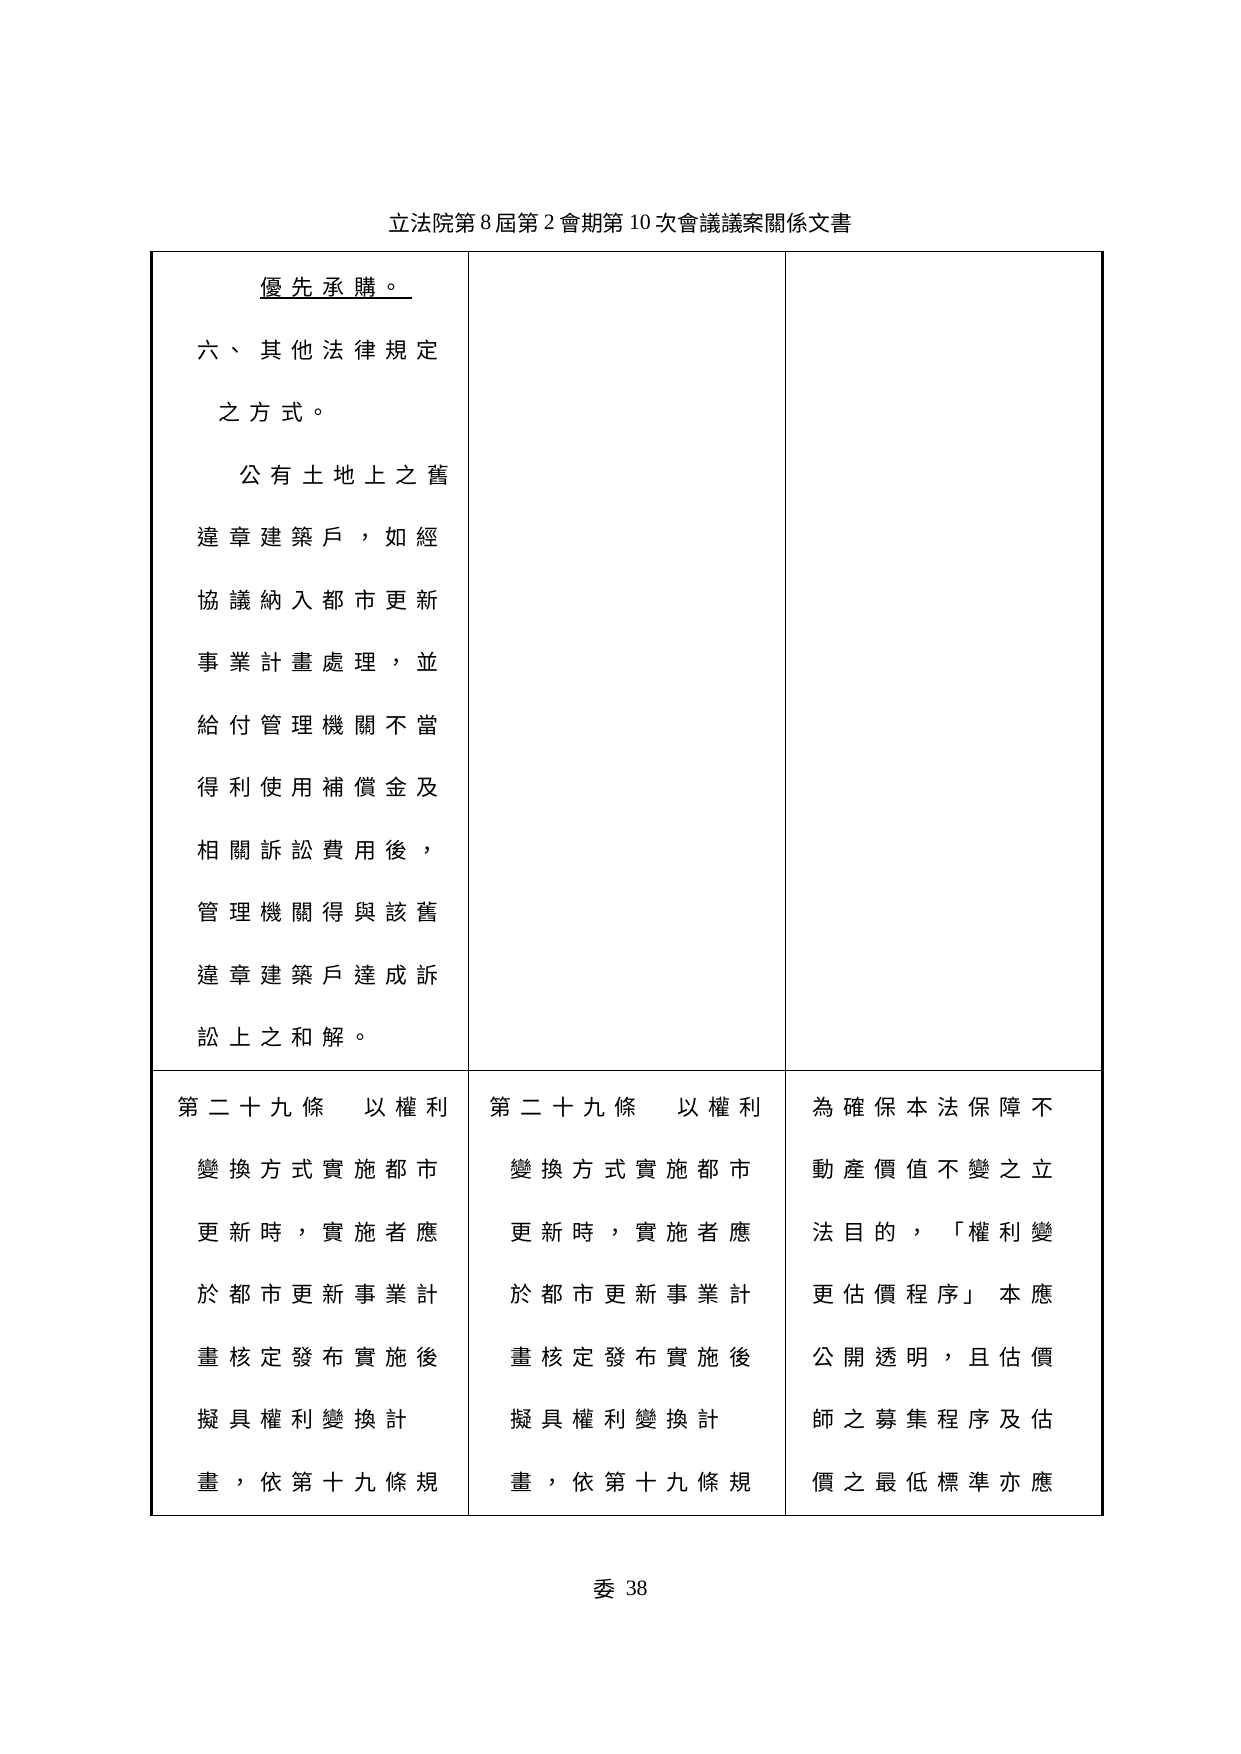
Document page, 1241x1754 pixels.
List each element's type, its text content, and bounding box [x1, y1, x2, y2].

table_cell 優先承購。 六、其他法律規定之方式。 公有土地上之舊違章建築戶，如經協議納入都市更新事業計畫處理，並給付管理機關不當得利使用補償金及相關訴訟費用後，管理機關得與該舊違章建築戶達成訴訟上之和解。 [153, 252, 468, 1070]
table_cell [469, 252, 785, 1070]
table_cell [786, 252, 1101, 1070]
table_cell 為確保本法保障不動產價值不變之立法目的，「權利變更估價程序」本應公開透明，且估價師之募集程序及估價之最低標準亦應 [786, 1071, 1101, 1514]
table_cell 第二十九條 以權利變換方式實施都市更新時，實施者應於都市更新事業計畫核定發布實施後擬具權利變換計畫，依第十九條規 [469, 1071, 785, 1514]
table_cell 第二十九條 以權利變換方式實施都市更新時，實施者應於都市更新事業計畫核定發布實施後擬具權利變換計畫，依第十九條規 [153, 1071, 468, 1514]
